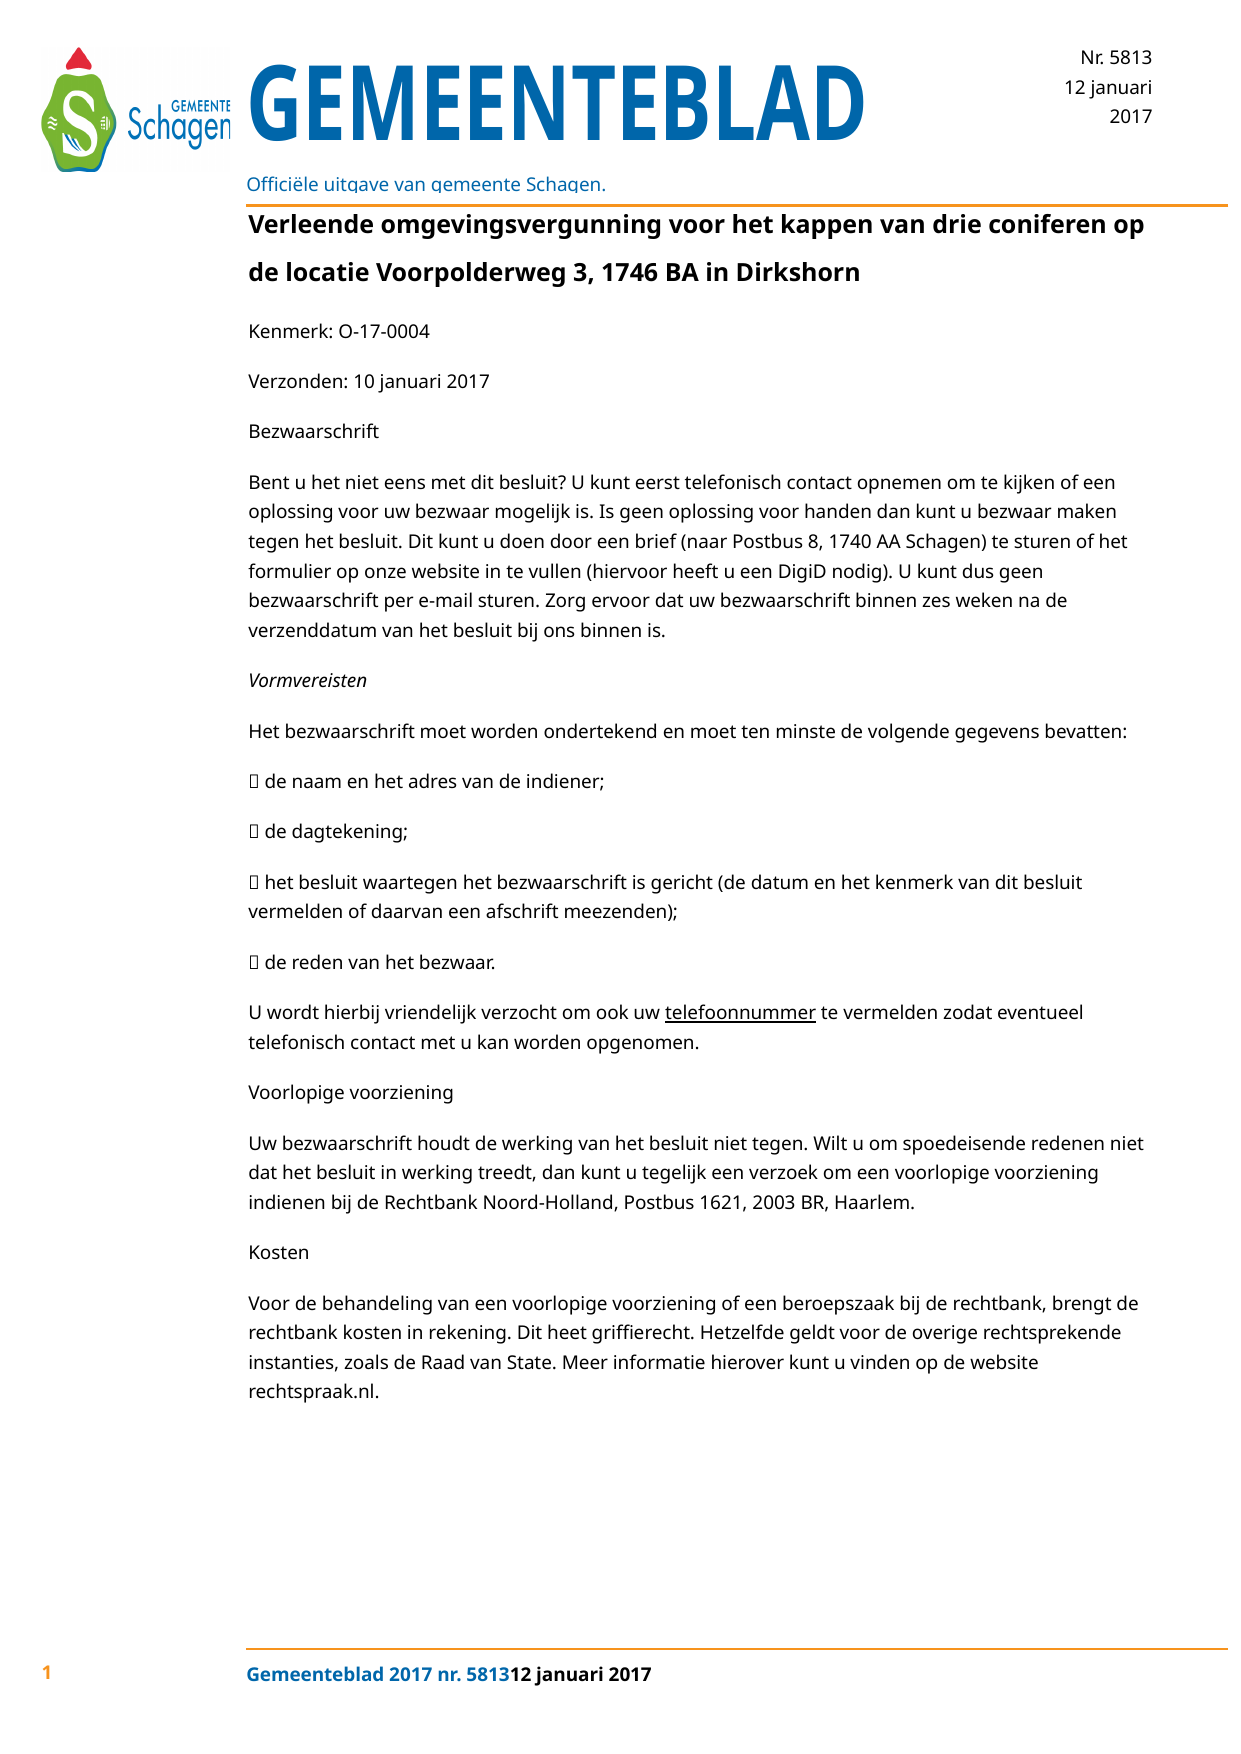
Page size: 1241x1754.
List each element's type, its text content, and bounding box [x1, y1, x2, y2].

text Het bezwaarschrift moet worden ondertekend en moet ten minste de volgende gegevens bevatten: [248, 718, 1152, 744]
text Verzonden: 10 januari 2017 [248, 368, 1152, 394]
text  de naam en het adres van de indiener; [248, 768, 1152, 794]
text Bent u het niet eens met dit besluit? U kunt eerst telefonisch contact opnemen om te kijken of een oplossing voor uw bezwaar mogelijk is. Is geen oplossing voor handen dan kunt u bezwaar maken tegen het besluit. Dit kunt u doen door een brief (naar Postbus 8, 1740 AA Schagen) te sturen of het formulier op onze website in te vullen (hiervoor heeft u een DigiD nodig). U kunt dus geen bezwaarschrift per e-mail sturen. Zorg ervoor dat uw bezwaarschrift binnen zes weken na de verzenddatum van het besluit bij ons binnen is. [248, 469, 1152, 643]
text U wordt hierbij vriendelijk verzocht om ook uw telefoonnummer te vermelden zodat eventueel telefonisch contact met u kan worden opgenomen. [248, 999, 1152, 1055]
text Voor de behandeling van een voorlopige voorziening of een beroepszaak bij de rechtbank, brengt de rechtbank kosten in rekening. Dit heet griffierecht. Hetzelfde geldt voor de overige rechtsprekende instanties, zoals de Raad van State. Meer informatie hierover kunt u vinden op de website rechtspraak.nl. [248, 1290, 1152, 1404]
text Voorlopige voorziening [248, 1079, 1152, 1105]
text  het besluit waartegen het bezwaarschrift is gericht (de datum en het kenmerk van dit besluit vermelden of daarvan een afschrift meezenden); [248, 869, 1152, 924]
text Kosten [248, 1239, 1152, 1265]
text Bezwaarschrift [248, 419, 1152, 444]
text Uw bezwaarschrift houdt de werking van het besluit niet tegen. Wilt u om spoedeisende redenen niet dat het besluit in werking treedt, dan kunt u tegelijk een verzoek om een voorlopige voorziening indienen bij de Rechtbank Noord-Holland, Postbus 1621, 2003 BR, Haarlem. [248, 1130, 1152, 1215]
text Verleende omgevingsvergunning voor het kappen van drie coniferen op de locatie Voorpolderweg 3, 1746 BA in Dirkshorn [248, 207, 1152, 288]
text  de dagtekening; [248, 819, 1152, 844]
text Kenmerk: O-17-0004 [248, 318, 1152, 344]
picture [41, 47, 231, 172]
text  de reden van het bezwaar. [248, 949, 1152, 975]
text Vormvereisten [248, 667, 1152, 693]
